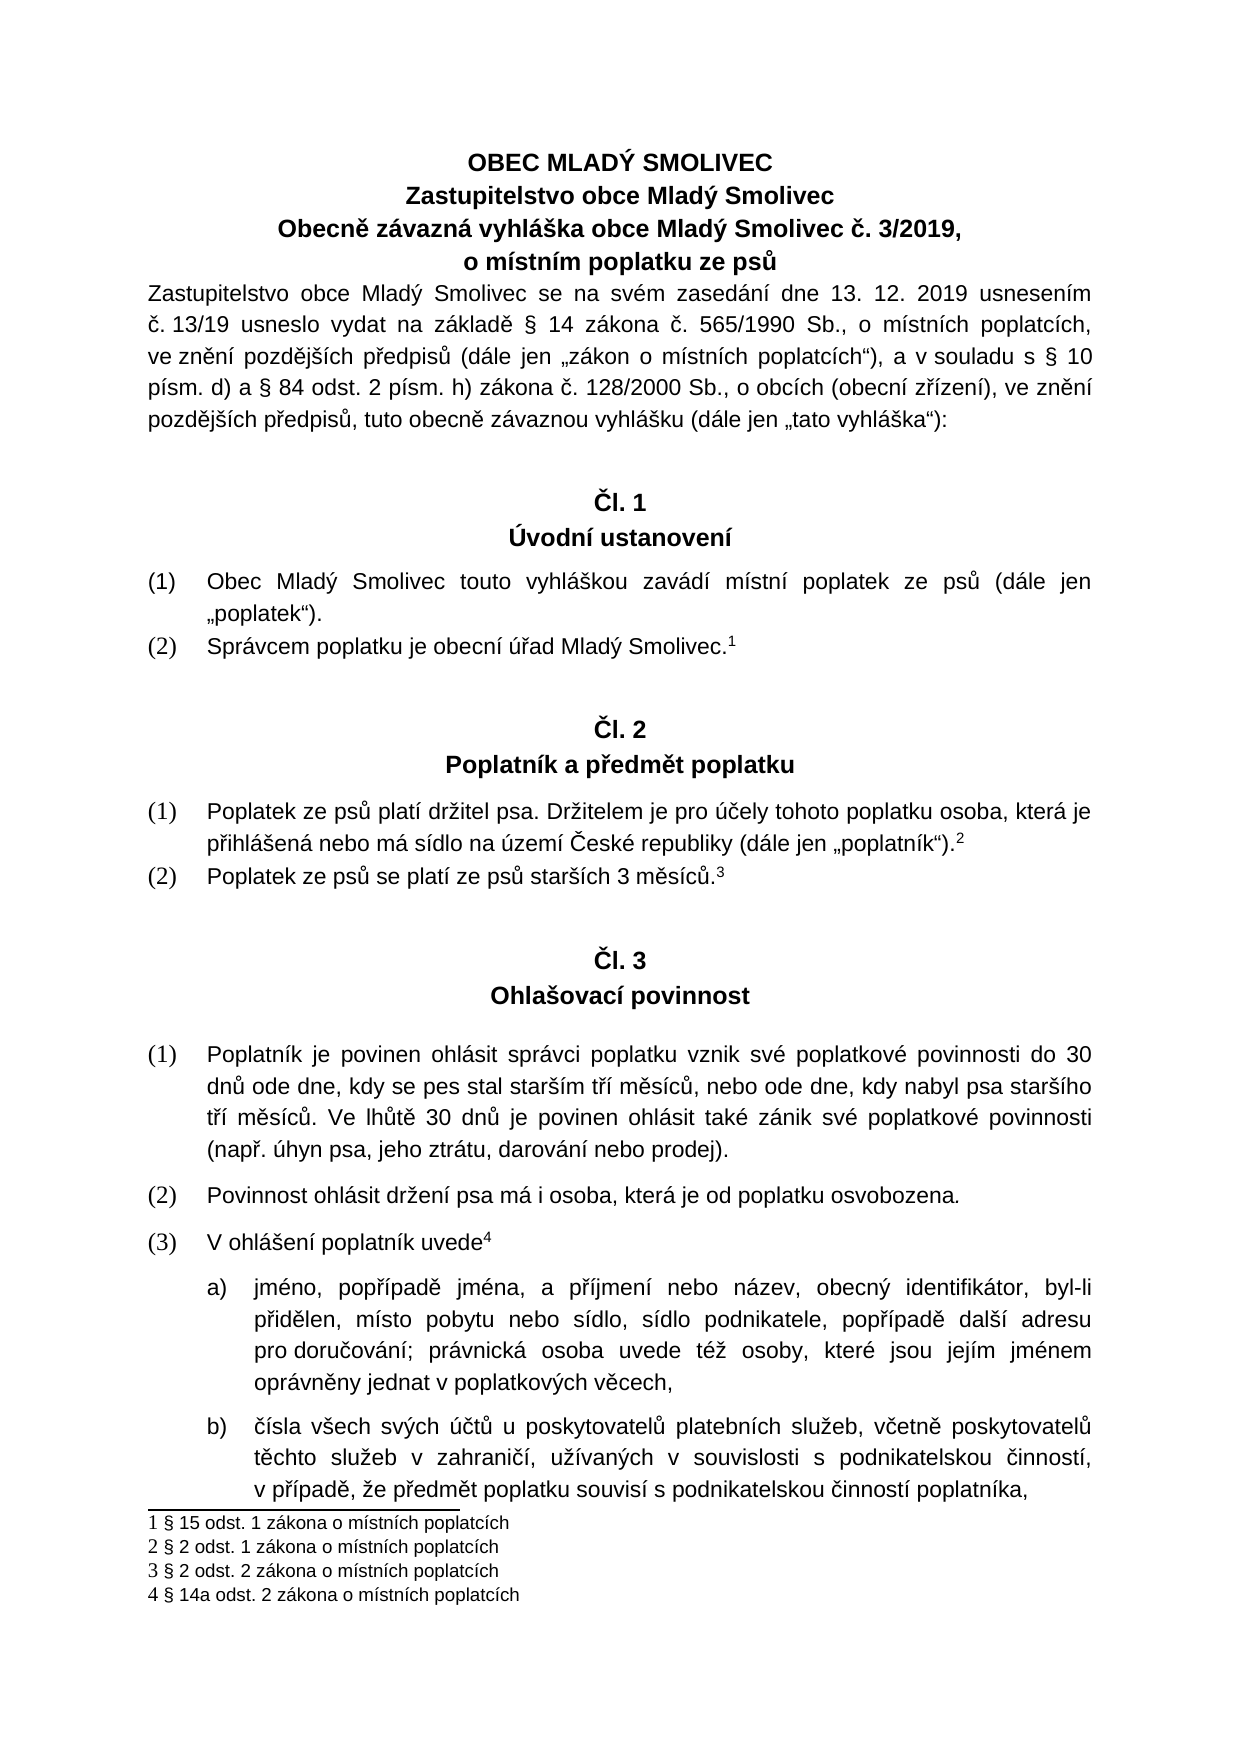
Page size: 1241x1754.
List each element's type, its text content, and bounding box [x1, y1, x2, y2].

list Poplatník je povinen ohlásit správci poplatku vznik své poplatkové povinnosti do 30 dnů ode dne, kdy se pes stal starším tří měsíců, nebo ode dne, kdy nabyl psa staršího tří měsíců. Ve lhůtě 30 dnů je povinen ohlásit také zánik své poplatkové povinnosti (např. úhyn psa, jeho ztrátu, darování nebo prodej). [148, 1039, 1093, 1162]
text Čl. 2 [148, 716, 1093, 744]
text Poplatník a předmět poplatku [148, 751, 1093, 779]
list Povinnost ohlásit držení psa má i osoba, která je od poplatku osvobozena. [148, 1180, 1093, 1209]
list § 2 odst. 2 zákona o místních poplatcích [148, 1558, 1093, 1582]
text o místním poplatku ze psů [148, 247, 1093, 275]
text Čl. 3 [148, 946, 1093, 975]
list jméno, popřípadě jména, a příjmení nebo název, obecný identifikátor, byl-li přidělen, místo pobytu nebo sídlo, sídlo podnikatele, popřípadě další adresu pro doručování; právnická osoba uvede též osoby, které jsou jejím jménem oprávněny jednat v poplatkových věcech, [207, 1274, 1093, 1395]
list Obec Mladý Smolivec touto vyhláškou zavádí místní poplatek ze psů (dále jen „poplatek“). [148, 568, 1093, 626]
text Zastupitelstvo obce Mladý Smolivec se na svém zasedání dne 13. 12. 2019 usnesením č. 13/19 usneslo vydat na základě § 14 zákona č. 565/1990 Sb., o místních poplatcích, ve znění pozdějších předpisů (dále jen „zákon o místních poplatcích“), a v souladu s § 10 písm. d) a § 84 odst. 2 písm. h) zákona č. 128/2000 Sb., o obcích (obecní zřízení), ve znění pozdějších předpisů, tuto obecně závaznou vyhlášku (dále jen „tato vyhláška“): [148, 280, 1093, 432]
list Poplatek ze psů se platí ze psů starších 3 měsíců. [148, 861, 1093, 890]
list Správcem poplatku je obecní úřad Mladý Smolivec. [148, 631, 1093, 660]
list § 14a odst. 2 zákona o místních poplatcích [148, 1582, 1093, 1606]
list čísla všech svých účtů u poskytovatelů platebních služeb, včetně poskytovatelů těchto služeb v zahraničí, užívaných v souvislosti s podnikatelskou činností, v případě, že předmět poplatku souvisí s podnikatelskou činností poplatníka, [207, 1413, 1093, 1502]
text OBEC MLADÝ SMOLIVEC [148, 148, 1093, 176]
text Úvodní ustanovení [148, 522, 1093, 551]
list § 2 odst. 1 zákona o místních poplatcích [148, 1534, 1093, 1558]
text Ohlašovací povinnost [148, 981, 1093, 1010]
text Obecně závazná vyhláška obce Mladý Smolivec č. 3/2019, [148, 214, 1093, 242]
text Zastupitelstvo obce Mladý Smolivec [148, 181, 1093, 209]
list § 15 odst. 1 zákona o místních poplatcích [148, 1510, 1093, 1534]
list V ohlášení poplatník uvede [148, 1227, 1093, 1256]
list Poplatek ze psů platí držitel psa. Držitelem je pro účely tohoto poplatku osoba, která je přihlášená nebo má sídlo na území České republiky (dále jen „poplatník“). [148, 796, 1093, 856]
text Čl. 1 [148, 487, 1093, 516]
